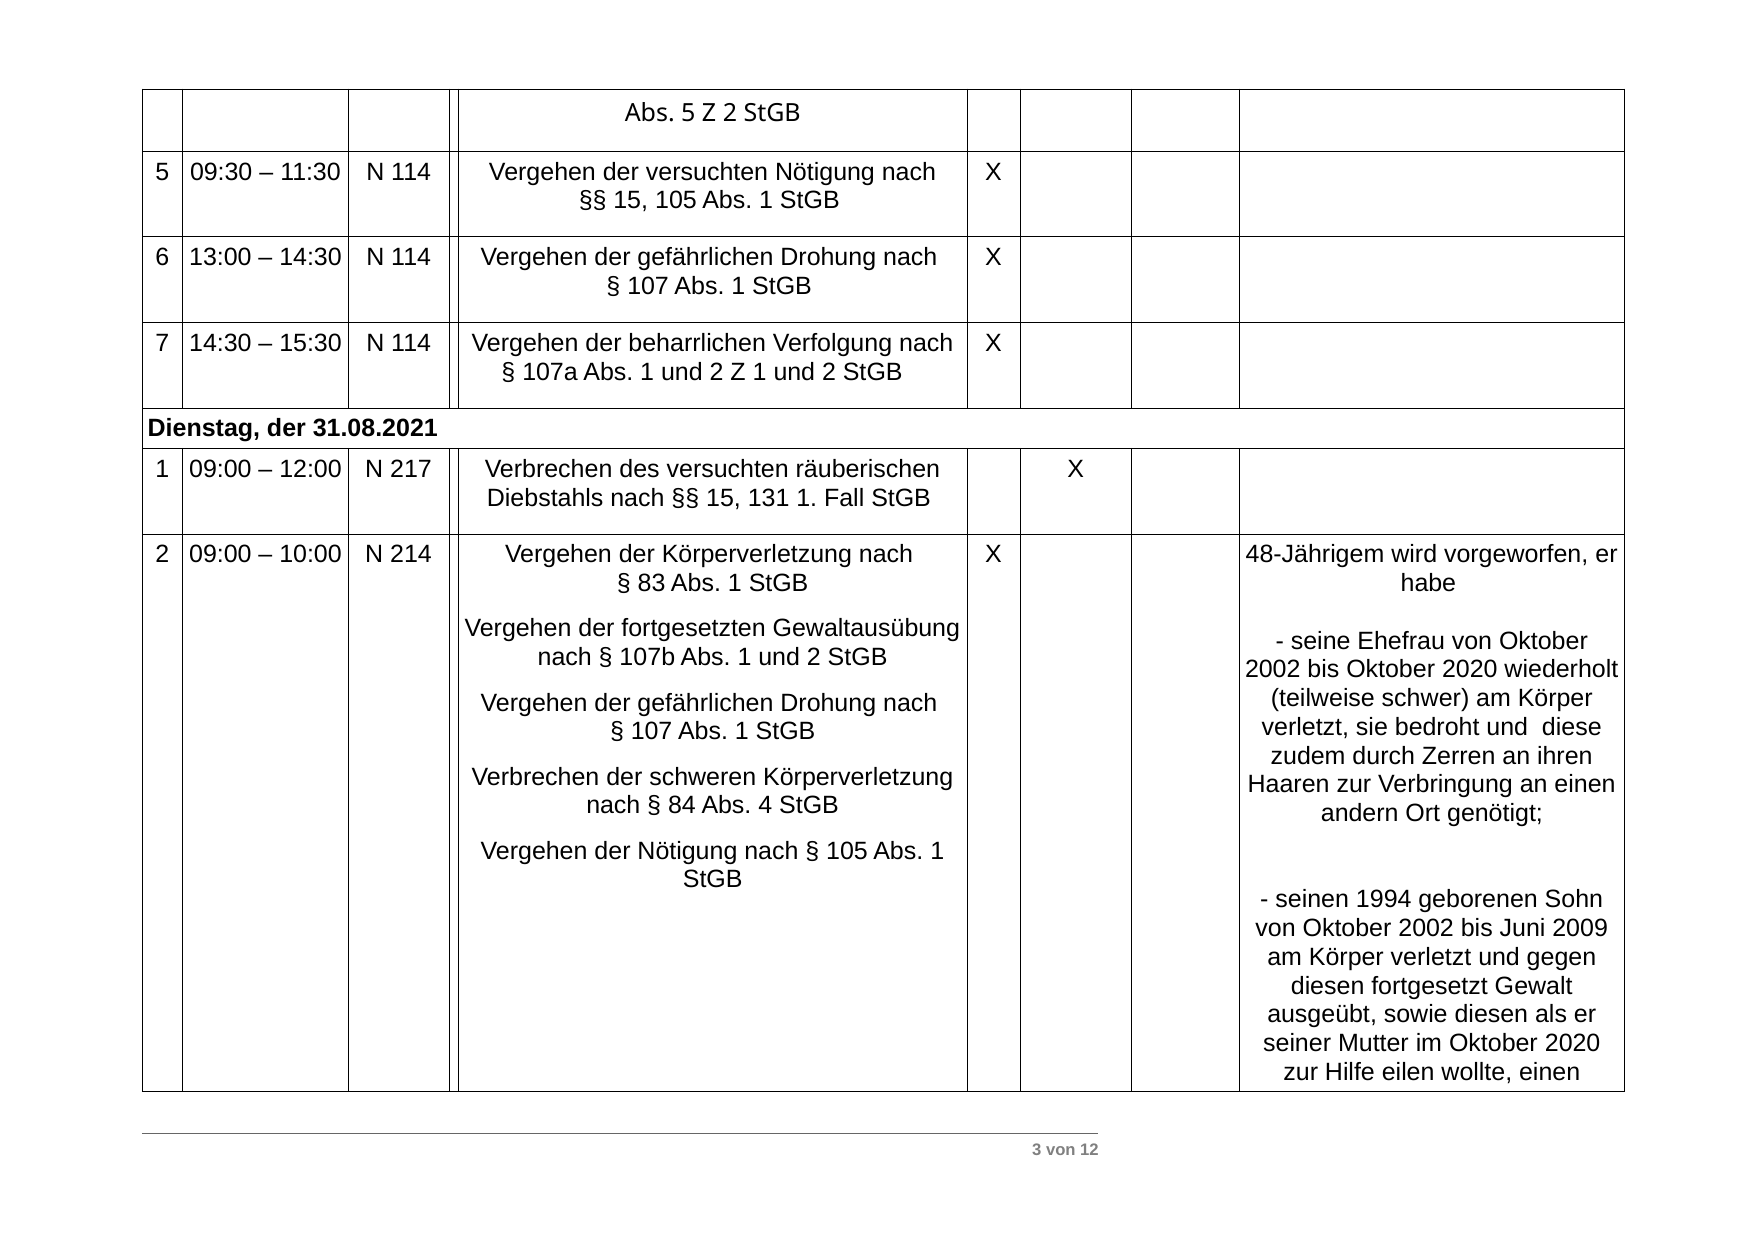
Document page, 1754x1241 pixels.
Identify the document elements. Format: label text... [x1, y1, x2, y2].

table_cell N 114 [349, 237, 449, 322]
table_cell [1132, 323, 1239, 408]
table_cell [1240, 152, 1624, 236]
table_cell [450, 152, 458, 236]
table_cell 09:30 – 11:30 [183, 152, 348, 236]
table_cell [1132, 90, 1239, 151]
table_cell X [968, 535, 1020, 1091]
table_cell 13:00 – 14:30 [183, 237, 348, 322]
table_cell 5 [143, 152, 182, 236]
table_cell [183, 90, 348, 151]
table_cell 1 [143, 449, 182, 533]
table_cell [1240, 237, 1624, 322]
table_cell N 114 [349, 152, 449, 236]
table_cell [1240, 449, 1624, 533]
table_cell 6 [143, 237, 182, 322]
table_cell N 217 [349, 449, 449, 533]
table_cell [968, 90, 1020, 151]
table_cell 7 [143, 323, 182, 408]
table_cell [1132, 237, 1239, 322]
table_cell N 114 [349, 323, 449, 408]
table_cell [968, 449, 1020, 533]
table_cell 2 [143, 535, 182, 1091]
table_cell 09:00 – 10:00 [183, 535, 348, 1091]
table_cell [1132, 152, 1239, 236]
table_cell [450, 237, 458, 322]
table_cell 09:00 – 12:00 [183, 449, 348, 533]
table_cell [1021, 152, 1131, 236]
table_cell 14:30 – 15:30 [183, 323, 348, 408]
table_cell N 214 [349, 535, 449, 1091]
table_cell [1021, 323, 1131, 408]
table_cell 48-Jährigem wird vorgeworfen, er habe - seine Ehefrau von Oktober 2002 bis Oktober 2020 wiederholt (teilweise schwer) am Körper verletzt, sie bedroht und diese zudem durch Zerren an ihren Haaren zur Verbringung an einen andern Ort genötigt; - seinen 1994 geborenen Sohn von Oktober 2002 bis Juni 2009 am Körper verletzt und gegen diesen fortgesetzt Gewalt ausgeübt, sowie diesen als er seiner Mutter im Oktober 2020 zur Hilfe eilen wollte, einen [1240, 535, 1624, 1091]
table_cell [1132, 449, 1239, 533]
table_cell X [968, 152, 1020, 236]
table_cell [1021, 237, 1131, 322]
table_cell [450, 90, 458, 151]
table_cell X [968, 323, 1020, 408]
table_cell Vergehen der beharrlichen Verfolgung nach § 107a Abs. 1 und 2 Z 1 und 2 StGB [459, 323, 967, 408]
table_cell Abs. 5 Z 2 StGB [459, 90, 967, 151]
table_cell [1132, 535, 1239, 1091]
table_cell Vergehen der Körperverletzung nach § 83 Abs. 1 StGB Vergehen der fortgesetzten Gewaltausübung nach § 107b Abs. 1 und 2 StGB Vergehen der gefährlichen Drohung nach § 107 Abs. 1 StGB Verbrechen der schweren Körperverletzung nach § 84 Abs. 4 StGB Vergehen der Nötigung nach § 105 Abs. 1 StGB [459, 535, 967, 1091]
table_cell [143, 90, 182, 151]
table_cell [450, 323, 458, 408]
table_cell Dienstag, der 31.08.2021 [143, 409, 1624, 448]
table_cell X [1021, 449, 1131, 533]
table_cell X [968, 237, 1020, 322]
table_cell [450, 535, 458, 1091]
table_cell Vergehen der versuchten Nötigung nach §§ 15, 105 Abs. 1 StGB [459, 152, 967, 236]
table_cell [1021, 90, 1131, 151]
table_cell [450, 449, 458, 533]
table_cell [1021, 535, 1131, 1091]
table_cell Verbrechen des versuchten räuberischen Diebstahls nach §§ 15, 131 1. Fall StGB [459, 449, 967, 533]
table_cell [1240, 323, 1624, 408]
table_cell Vergehen der gefährlichen Drohung nach § 107 Abs. 1 StGB [459, 237, 967, 322]
table_cell [349, 90, 449, 151]
table_cell [1240, 90, 1624, 151]
